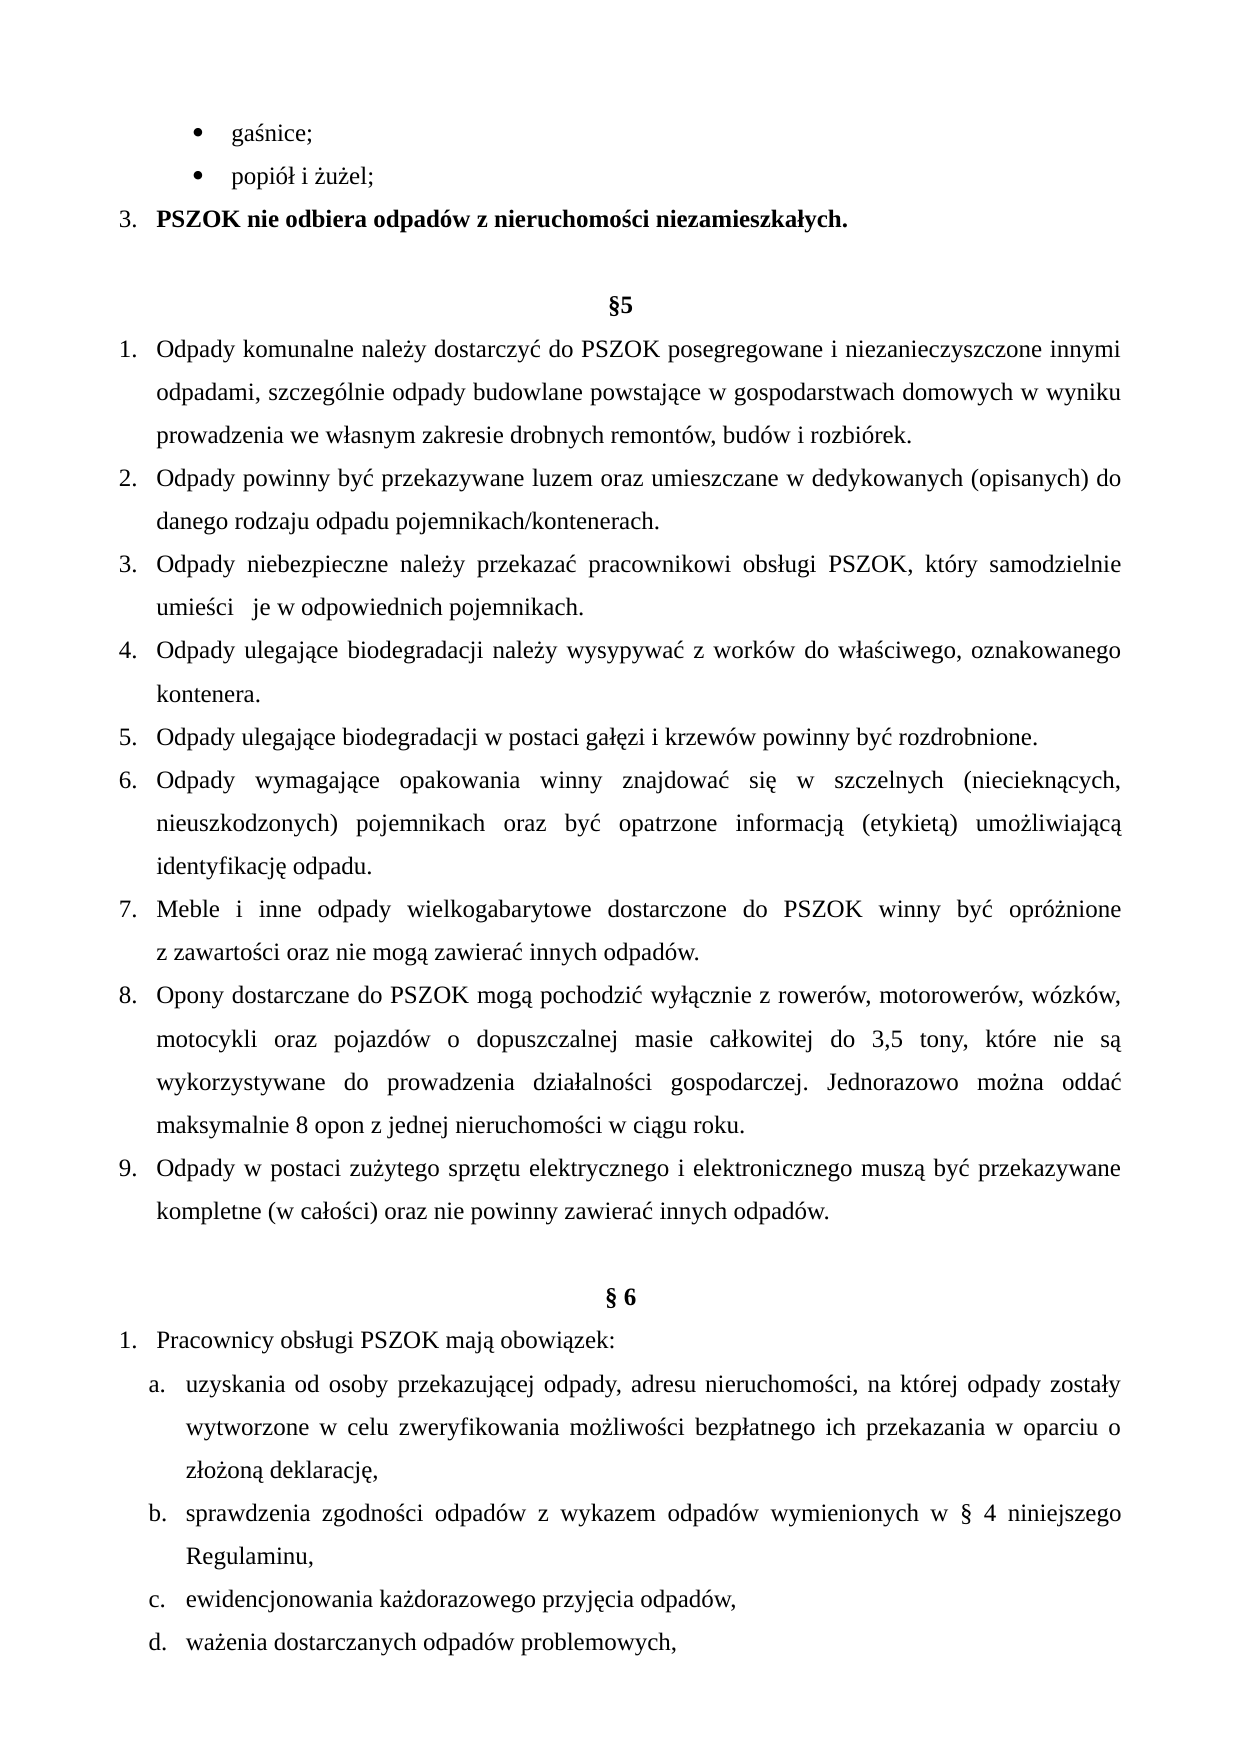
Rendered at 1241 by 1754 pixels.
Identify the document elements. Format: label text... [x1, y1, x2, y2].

text § 6 [119, 1282, 1122, 1311]
list Pracownicy obsługi PSZOK mają obowiązek: [119, 1326, 1122, 1354]
list uzyskania od osoby przekazującej odpady, adresu nieruchomości, na której odpady zostały wytworzone w celu zweryfikowania możliwości bezpłatnego ich przekazania w oparciu o złożoną deklarację, [148, 1369, 1122, 1484]
text §5 [119, 291, 1122, 319]
list ewidencjonowania każdorazowego przyjęcia odpadów, [148, 1584, 1122, 1613]
list Odpady w postaci zużytego sprzętu elektrycznego i elektronicznego muszą być przekazywane kompletne (w całości) oraz nie powinny zawierać innych odpadów. [119, 1153, 1122, 1225]
list ważenia dostarczanych odpadów problemowych, [148, 1627, 1122, 1656]
list Odpady powinny być przekazywane luzem oraz umieszczane w dedykowanych (opisanych) do danego rodzaju odpadu pojemnikach/kontenerach. [119, 463, 1122, 535]
list Odpady niebezpieczne należy przekazać pracownikowi obsługi PSZOK, który samodzielnie umieści je w odpowiednich pojemnikach. [119, 549, 1122, 621]
list Odpady komunalne należy dostarczyć do PSZOK posegregowane i niezanieczyszczone innymi odpadami, szczególnie odpady budowlane powstające w gospodarstwach domowych w wyniku prowadzenia we własnym zakresie drobnych remontów, budów i rozbiórek. [119, 334, 1122, 449]
list Odpady ulegające biodegradacji należy wysypywać z worków do właściwego, oznakowanego kontenera. [119, 636, 1122, 707]
list sprawdzenia zgodności odpadów z wykazem odpadów wymienionych w § 4 niniejszego Regulaminu, [148, 1498, 1122, 1570]
list Meble i inne odpady wielkogabarytowe dostarczone do PSZOK winny być opróżnione z zawartości oraz nie mogą zawierać innych odpadów. [119, 894, 1122, 966]
list PSZOK nie odbiera odpadów z nieruchomości niezamieszkałych. [119, 204, 1122, 233]
list gaśnice; [193, 118, 1122, 147]
list Opony dostarczane do PSZOK mogą pochodzić wyłącznie z rowerów, motorowerów, wózków, motocykli oraz pojazdów o dopuszczalnej masie całkowitej do 3,5 tony, które nie są wykorzystywane do prowadzenia działalności gospodarczej. Jednorazowo można oddać maksymalnie 8 opon z jednej nieruchomości w ciągu roku. [119, 981, 1122, 1139]
list Odpady ulegające biodegradacji w postaci gałęzi i krzewów powinny być rozdrobnione. [119, 722, 1122, 751]
list popiół i żużel; [193, 161, 1122, 190]
list Odpady wymagające opakowania winny znajdować się w szczelnych (niecieknących, nieuszkodzonych) pojemnikach oraz być opatrzone informacją (etykietą) umożliwiającą identyfikację odpadu. [119, 765, 1122, 880]
